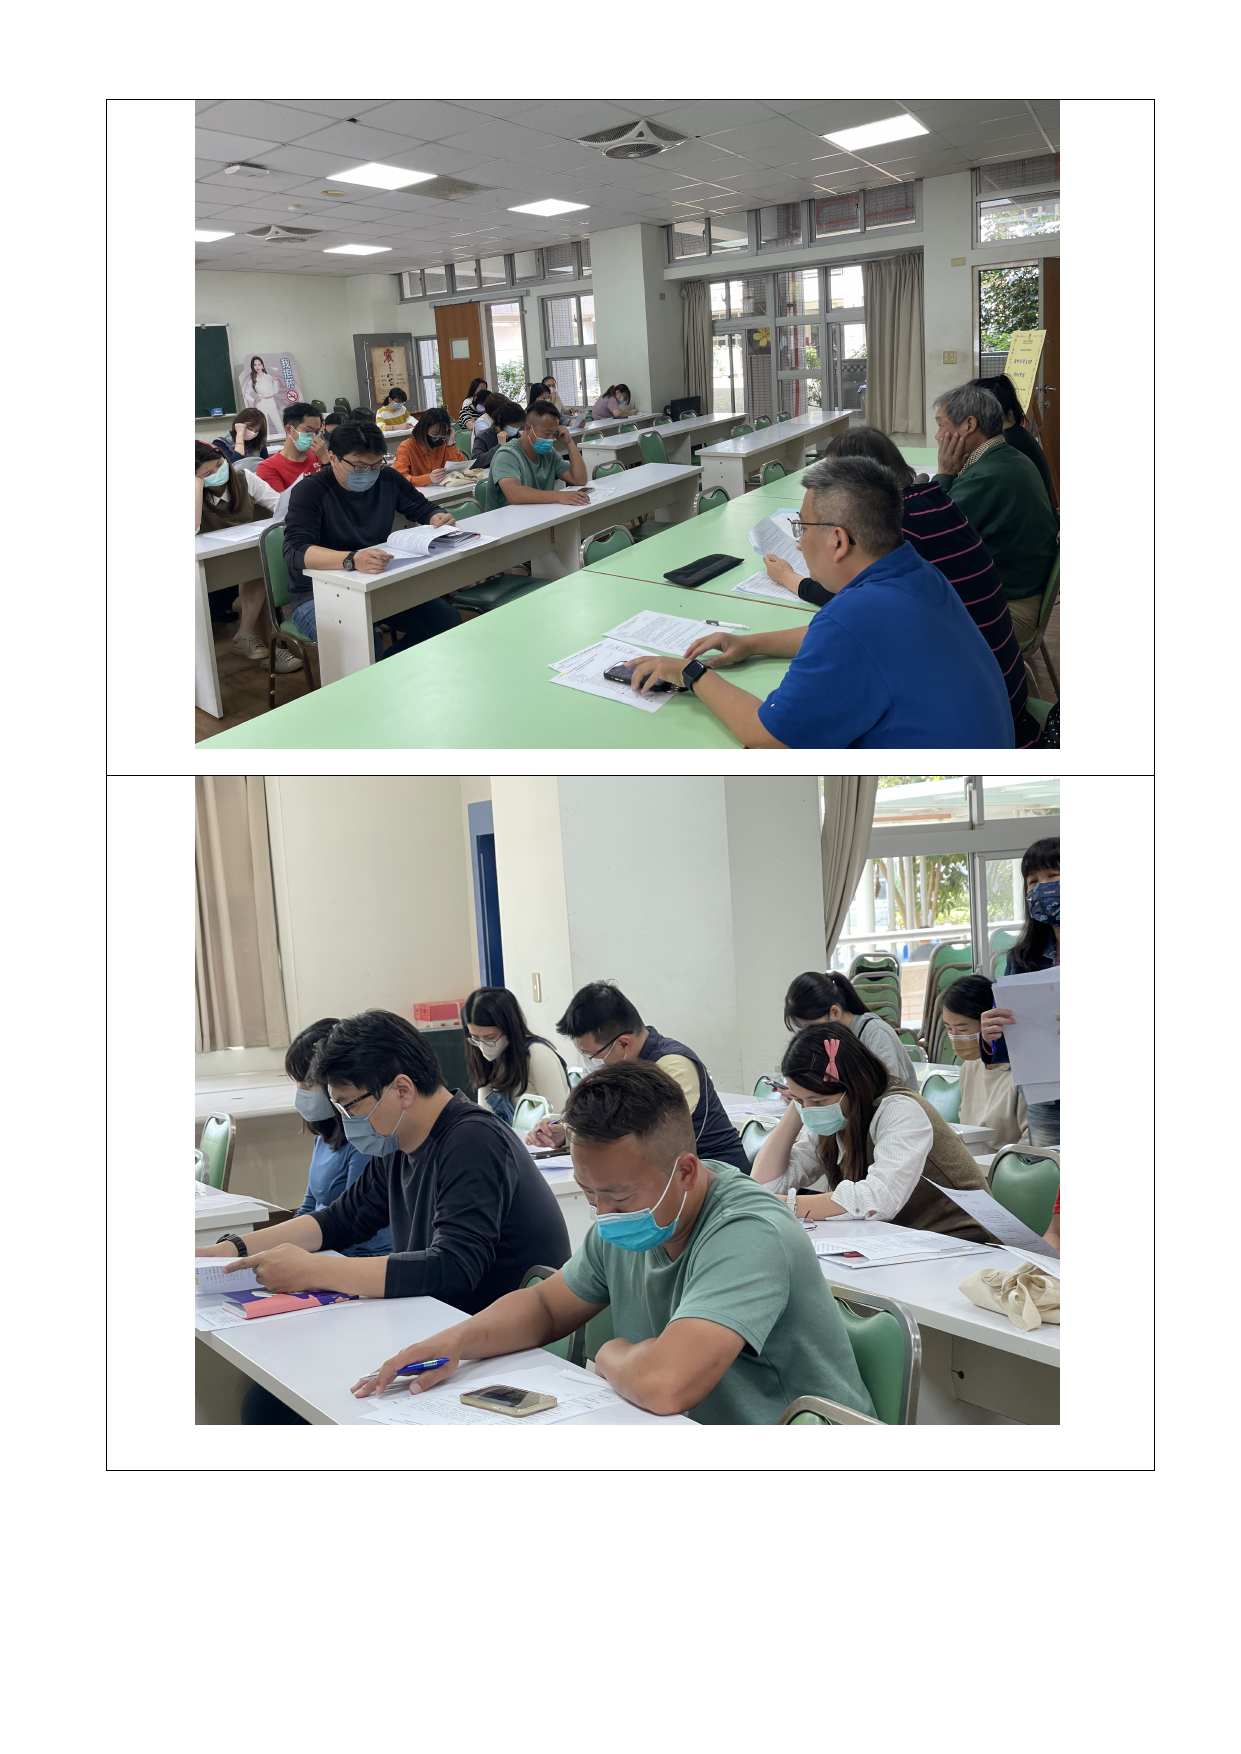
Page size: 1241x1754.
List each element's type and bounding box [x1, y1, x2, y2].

picture [195, 776, 1060, 1425]
table_cell [107, 776, 1154, 1470]
picture [195, 100, 1060, 749]
table_cell [107, 100, 1154, 775]
